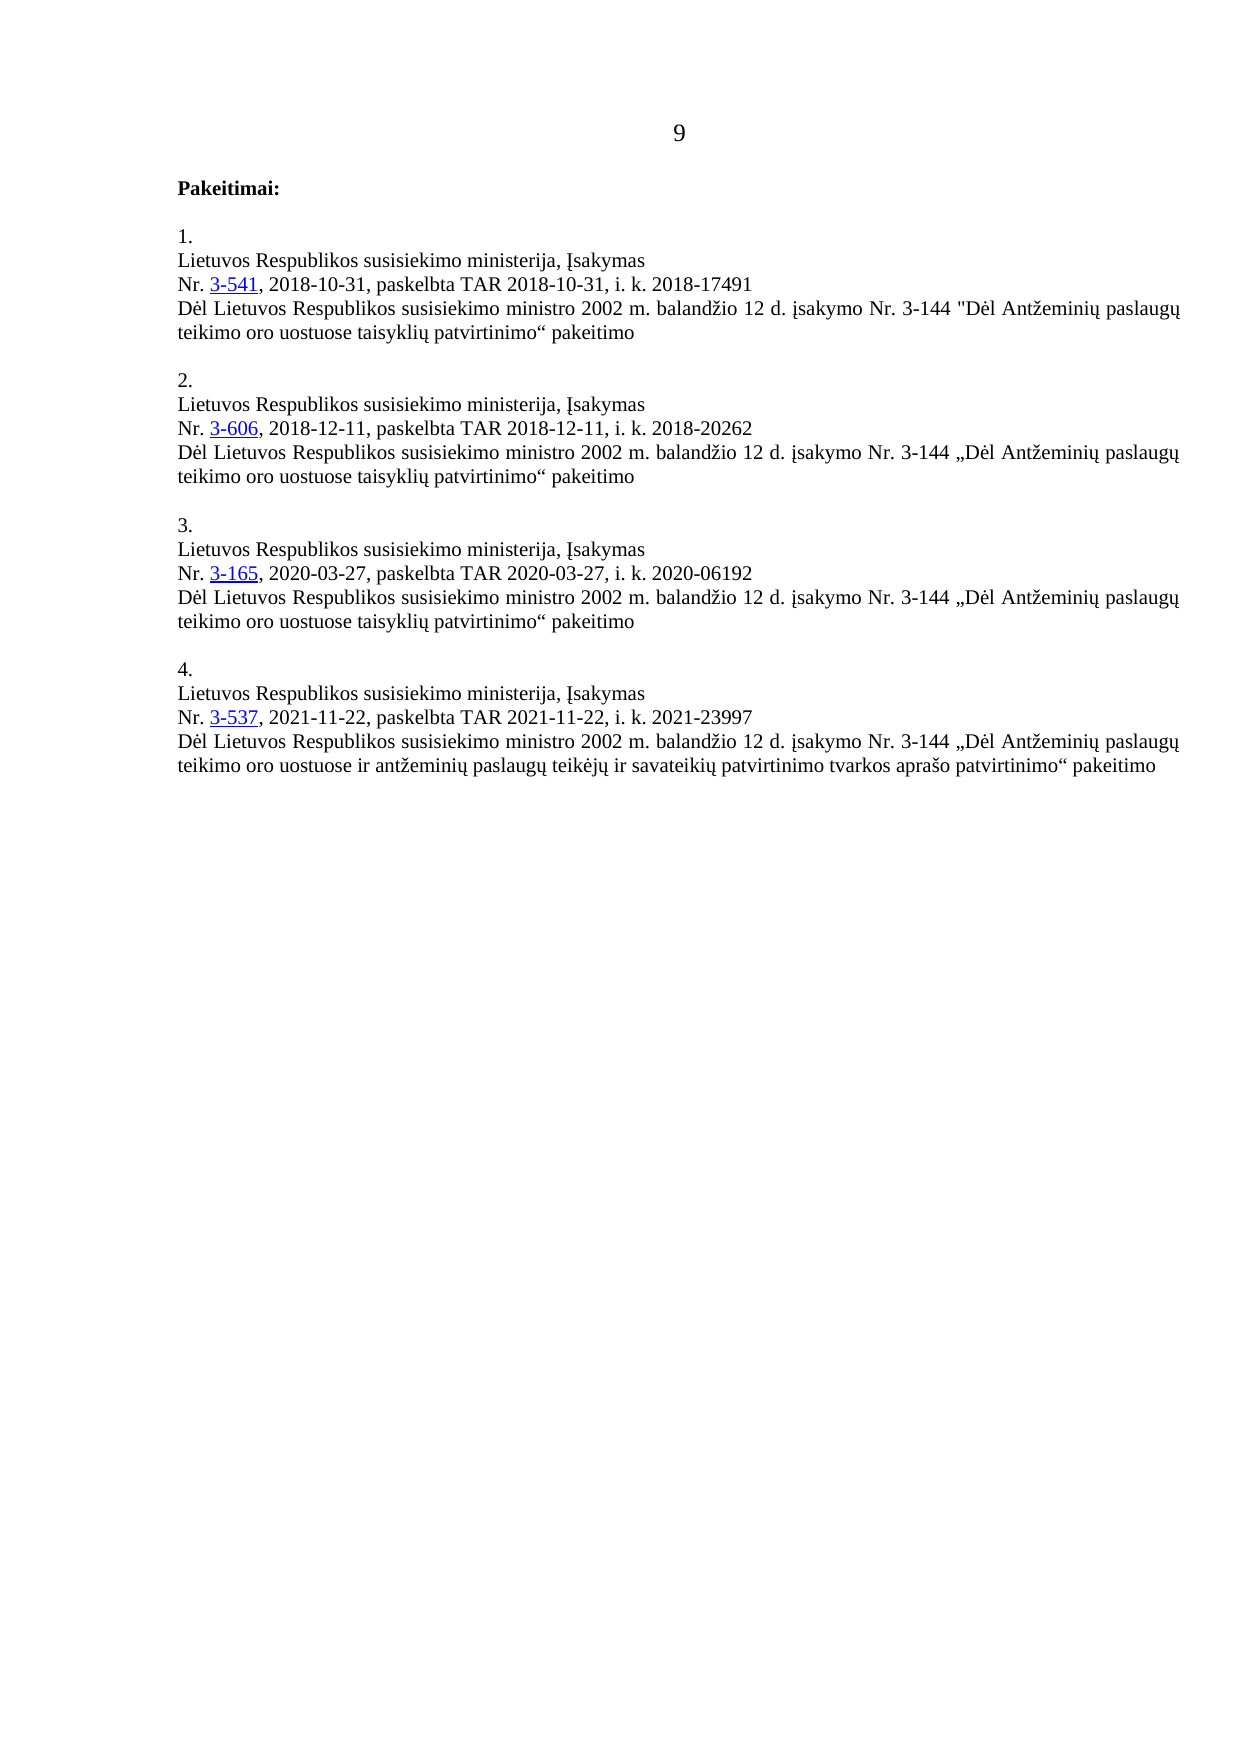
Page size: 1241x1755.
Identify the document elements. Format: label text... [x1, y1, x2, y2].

text Dėl Lietuvos Respublikos susisiekimo ministro 2002 m. balandžio 12 d. įsakymo Nr. 3-144 „Dėl Antžeminių paslaugų teikimo oro uostuose taisyklių patvirtinimo“ pakeitimo [177, 440, 1181, 488]
text Nr. 3-541, 2018-10-31, paskelbta TAR 2018-10-31, i. k. 2018-17491 [177, 272, 1181, 296]
text 2. [177, 368, 1181, 392]
text Dėl Lietuvos Respublikos susisiekimo ministro 2002 m. balandžio 12 d. įsakymo Nr. 3-144 „Dėl Antžeminių paslaugų teikimo oro uostuose taisyklių patvirtinimo“ pakeitimo [177, 585, 1181, 633]
text Pakeitimai: [177, 176, 1181, 200]
text 4. [177, 657, 1181, 681]
text Lietuvos Respublikos susisiekimo ministerija, Įsakymas [177, 248, 1181, 272]
text Lietuvos Respublikos susisiekimo ministerija, Įsakymas [177, 537, 1181, 561]
text Nr. 3-606, 2018-12-11, paskelbta TAR 2018-12-11, i. k. 2018-20262 [177, 416, 1181, 440]
text 1. [177, 224, 1181, 248]
text Lietuvos Respublikos susisiekimo ministerija, Įsakymas [177, 681, 1181, 705]
text 3. [177, 512, 1181, 537]
text Lietuvos Respublikos susisiekimo ministerija, Įsakymas [177, 392, 1181, 416]
text Nr. 3-537, 2021-11-22, paskelbta TAR 2021-11-22, i. k. 2021-23997 [177, 705, 1181, 729]
text Dėl Lietuvos Respublikos susisiekimo ministro 2002 m. balandžio 12 d. įsakymo Nr. 3-144 "Dėl Antžeminių paslaugų teikimo oro uostuose taisyklių patvirtinimo“ pakeitimo [177, 296, 1181, 344]
text Nr. 3-165, 2020-03-27, paskelbta TAR 2020-03-27, i. k. 2020-06192 [177, 561, 1181, 585]
text Dėl Lietuvos Respublikos susisiekimo ministro 2002 m. balandžio 12 d. įsakymo Nr. 3-144 „Dėl Antžeminių paslaugų teikimo oro uostuose ir antžeminių paslaugų teikėjų ir savateikių patvirtinimo tvarkos aprašo patvirtinimo“ pakeitimo [177, 729, 1181, 777]
